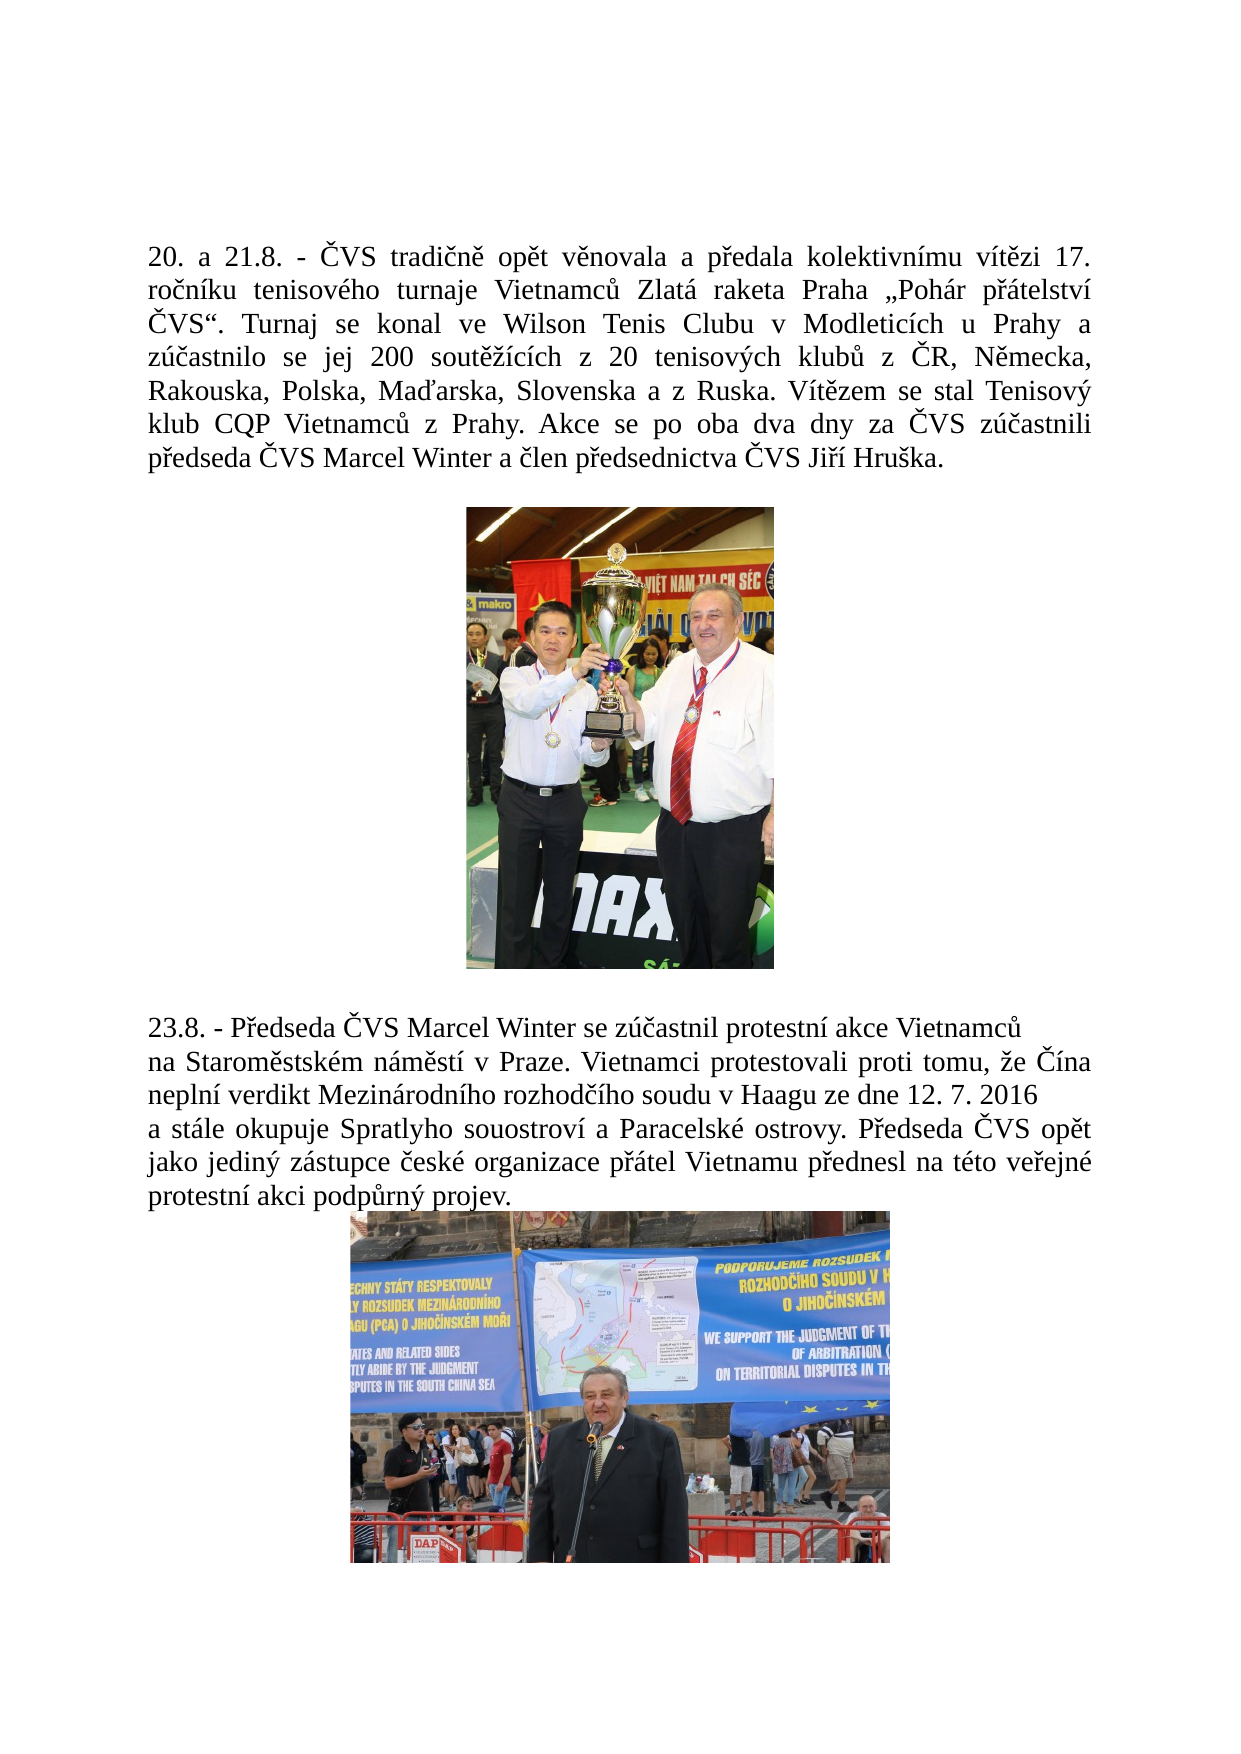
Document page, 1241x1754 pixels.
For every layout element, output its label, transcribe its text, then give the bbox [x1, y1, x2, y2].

picture [350, 1211, 890, 1563]
text na Staroměstském náměstí v Praze. Vietnamci protestovali proti tomu, že Čína neplní verdikt Mezinárodního rozhodčího soudu v Haagu ze dne 12. 7. 2016 [148, 1044, 1093, 1111]
text 20. a 21.8. - ČVS tradičně opět věnovala a předala kolektivnímu vítězi 17. ročníku tenisového turnaje Vietnamců Zlatá raketa Praha „Pohár přátelství ČVS“. Turnaj se konal ve Wilson Tenis Clubu v Modleticích u Prahy a zúčastnilo se jej 200 soutěžících z 20 tenisových klubů z ČR, Německa, Rakouska, Polska, Maďarska, Slovenska a z Ruska. Vítězem se stal Tenisový klub CQP Vietnamců z Prahy. Akce se po oba dva dny za ČVS zúčastnili předseda ČVS Marcel Winter a člen předsednictva ČVS Jiří Hruška. [148, 239, 1093, 473]
text a stále okupuje Spratlyho souostroví a Paracelské ostrovy. Předseda ČVS opět jako jediný zástupce české organizace přátel Vietnamu přednesl na této veřejné protestní akci podpůrný projev. [148, 1111, 1093, 1211]
text 23.8. - Předseda ČVS Marcel Winter se zúčastnil protestní akce Vietnamců [148, 1010, 1093, 1044]
picture [466, 507, 774, 969]
